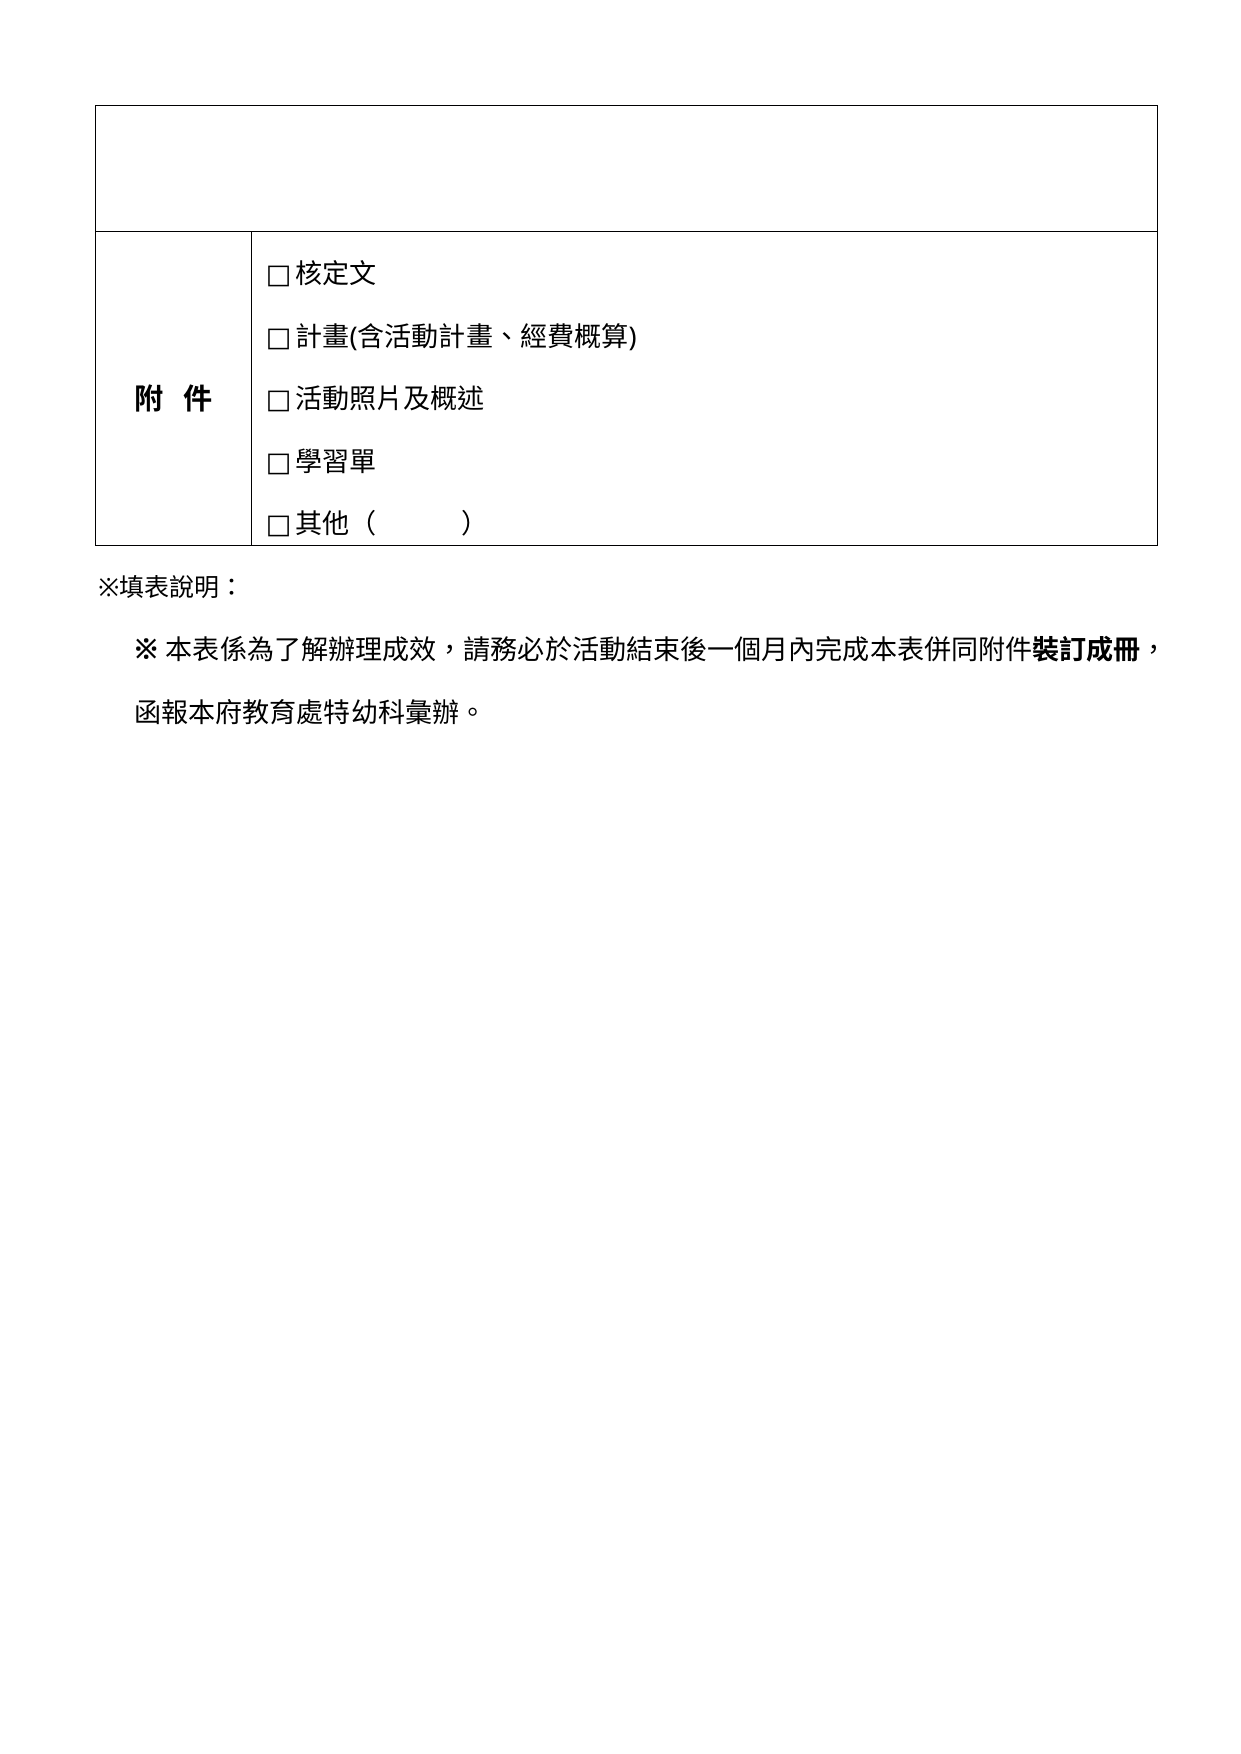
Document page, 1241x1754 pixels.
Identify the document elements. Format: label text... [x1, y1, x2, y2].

text ※ 本表係為了解辦理成效，請務必於活動結束後一個月內完成本表併同附件裝訂成冊，函報本府教育處特幼科彙辦。 [134, 608, 1181, 733]
table_cell 附 件 [96, 232, 251, 544]
table_cell 核定文 計畫(含活動計畫、經費概算) 活動照片及概述 學習單 其他（ ） [252, 232, 1157, 544]
table_cell [96, 106, 1157, 231]
text ※填表說明： [59, 546, 1181, 608]
